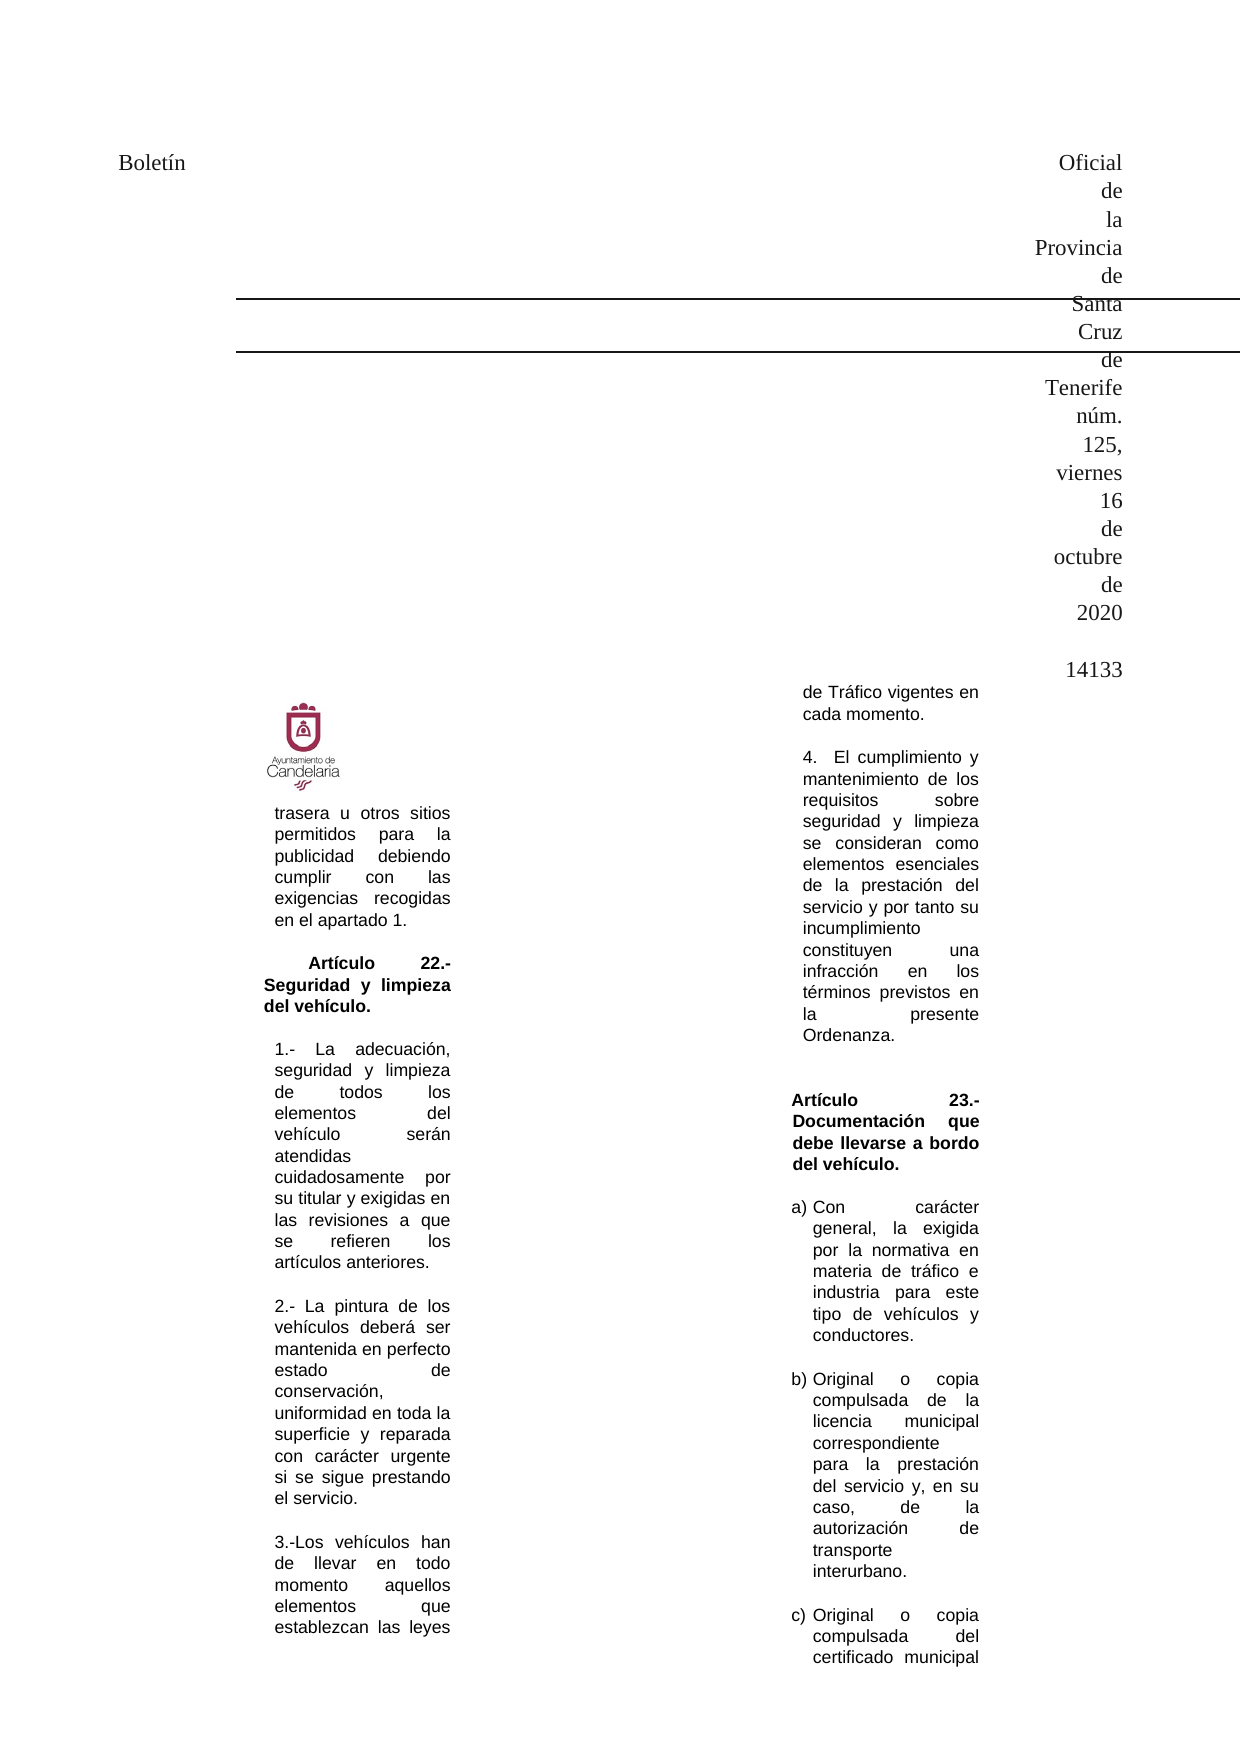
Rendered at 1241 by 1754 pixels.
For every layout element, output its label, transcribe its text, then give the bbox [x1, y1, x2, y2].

text de Tráfico vigentes en cada momento. [803, 682, 979, 724]
text Artículo 22.- Seguridad y limpieza del vehículo. [263, 953, 451, 1016]
text Artículo 23.- Documentación que debe llevarse a bordo del vehículo. [791, 1090, 979, 1174]
text 4. El cumplimiento y mantenimiento de los requisitos sobre seguridad y limpieza se consideran como elementos esenciales de la prestación del servicio y por tanto su incumplimiento constituyen una infracción en los términos previstos en la presente Ordenanza. [803, 747, 979, 1045]
list Original o copia compulsada del certificado municipal [791, 1604, 979, 1667]
list Original o copia compulsada de la licencia municipal correspondiente para la prestación del servicio y, en su caso, de la autorización de transporte interurbano. [791, 1368, 979, 1581]
text trasera u otros sitios permitidos para la publicidad debiendo cumplir con las exigencias recogidas en el apartado 1. [274, 803, 451, 930]
text 3.-Los vehículos han de llevar en todo momento aquellos elementos que establezcan las leyes [274, 1532, 451, 1637]
text 1.- La adecuación, seguridad y limpieza de todos los elementos del vehículo serán atendidas cuidadosamente por su titular y exigidas en las revisiones a que se refieren los artículos anteriores. [274, 1039, 451, 1273]
text 2.- La pintura de los vehículos deberá ser mantenida en perfecto estado de conservación, uniformidad en toda la superficie y reparada con carácter urgente si se sigue prestando el servicio. [274, 1296, 451, 1508]
list Con carácter general, la exigida por la normativa en materia de tráfico e industria para este tipo de vehículos y conductores. [791, 1197, 979, 1345]
